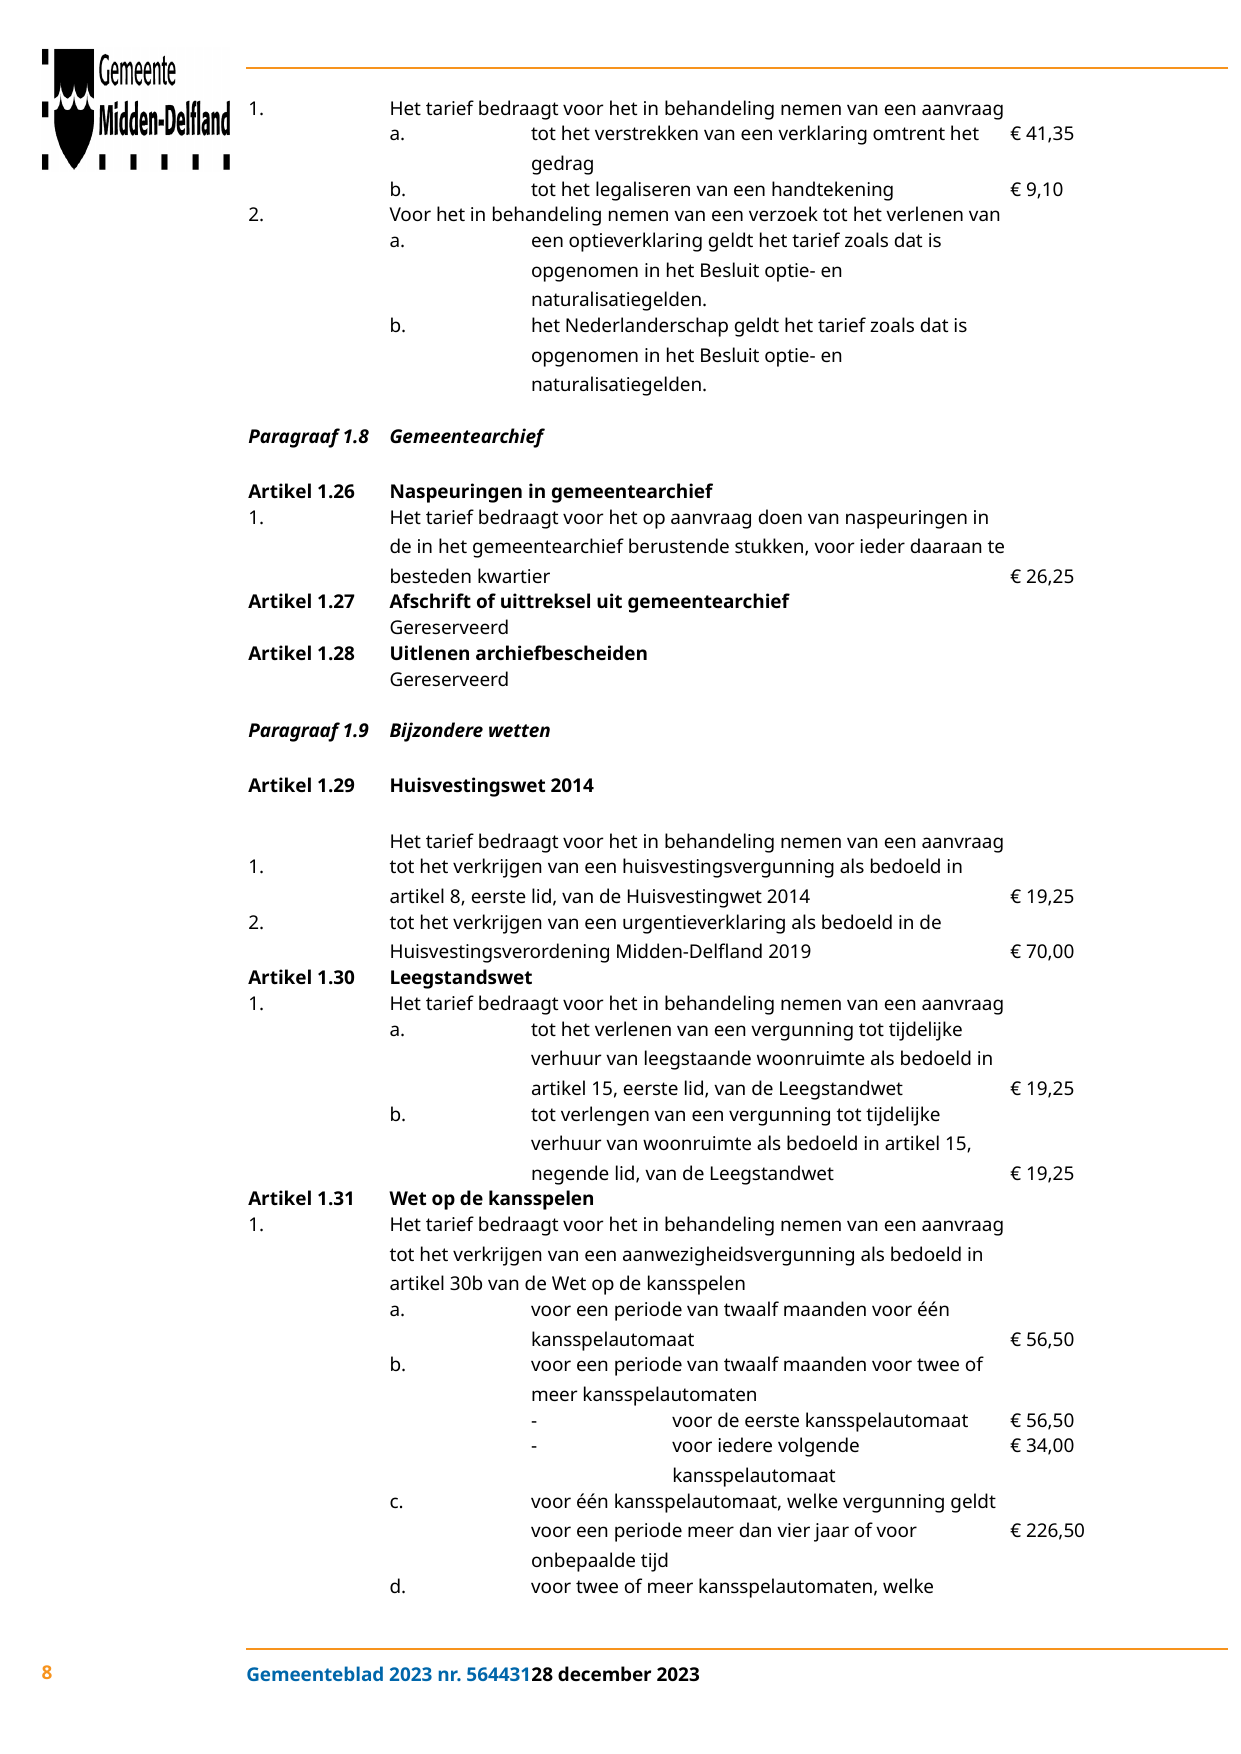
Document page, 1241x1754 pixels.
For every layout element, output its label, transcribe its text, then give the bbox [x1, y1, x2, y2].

table_cell b. [389, 312, 531, 397]
table_cell € 19,25 [1010, 1016, 1152, 1101]
table_cell 2. [248, 202, 389, 227]
table_cell [1010, 202, 1152, 227]
table_cell Het tarief bedraagt voor het in behandeling nemen van een aanvraag [389, 990, 1010, 1016]
table_cell [248, 176, 389, 202]
table_cell voor een periode van twaalf maanden voor twee of meer kansspelautomaten [531, 1352, 1010, 1407]
table_cell Gereserveerd [389, 666, 1010, 692]
table_cell [248, 227, 389, 312]
table_cell tot het legaliseren van een handtekening [531, 176, 1010, 202]
table_cell [1010, 964, 1152, 990]
table_cell tot het verkrijgen van een urgentieverklaring als bedoeld in de Huisvestingsverordening Midden-Delfland 2019 [389, 909, 1010, 964]
table_cell Het tarief bedraagt voor het op aanvraag doen van naspeuringen in de in het gemeentearchief berustende stukken, voor ieder daaraan te besteden kwartier [389, 504, 1010, 589]
table_cell tot verlengen van een vergunning tot tijdelijke verhuur van woonruimte als bedoeld in artikel 15, negende lid, van de Leegstandwet [531, 1101, 1010, 1186]
table_cell € 56,50 [1010, 1296, 1152, 1352]
table_cell [1010, 95, 1152, 121]
table_cell Leegstandswet [389, 964, 1010, 990]
table_cell [389, 1433, 531, 1488]
table_cell Afschrift of uittreksel uit gemeentearchief [389, 589, 1010, 614]
table_cell [1010, 227, 1152, 312]
table_cell - [531, 1407, 672, 1433]
table_cell Het tarief bedraagt voor het in behandeling nemen van een aanvraag [389, 95, 1010, 121]
table_cell c. [389, 1488, 531, 1573]
table_cell [1010, 1186, 1152, 1211]
table_cell € 19,25 [1010, 1101, 1152, 1186]
table_cell het Nederlanderschap geldt het tarief zoals dat is opgenomen in het Besluit optie- en naturalisatiegelden. [531, 312, 1010, 397]
table_cell Paragraaf 1.9 [248, 718, 389, 773]
table_cell a. [389, 1016, 531, 1101]
table_cell Wet op de kansspelen [389, 1186, 1010, 1211]
picture [41, 47, 231, 172]
table_cell a. [389, 121, 531, 176]
table_cell tot het verstrekken van een verklaring omtrent het gedrag [531, 121, 1010, 176]
table_cell € 70,00 [1010, 909, 1152, 964]
table_cell a. [389, 1296, 531, 1352]
table_cell Bijzondere wetten [389, 718, 1010, 773]
table_cell Artikel 1.29 [248, 773, 389, 828]
table_cell [1010, 640, 1152, 666]
table_cell [1010, 589, 1152, 614]
table_cell € 34,00 [1010, 1433, 1152, 1488]
table_cell [1010, 692, 1152, 717]
table_cell [248, 692, 389, 717]
table_cell € 9,10 [1010, 176, 1152, 202]
table_cell 1. [248, 1211, 389, 1296]
table_cell [248, 397, 389, 423]
table_cell [1010, 1573, 1152, 1598]
table_cell [248, 312, 389, 397]
table_cell Paragraaf 1.8 [248, 423, 389, 478]
table_cell Gemeentearchief [389, 423, 1010, 478]
table_cell [248, 1101, 389, 1186]
table_cell Artikel 1.26 [248, 478, 389, 504]
table_cell € 226,50 [1010, 1488, 1152, 1573]
table_cell Naspeuringen in gemeentearchief [389, 478, 1010, 504]
table_cell Artikel 1.27 [248, 589, 389, 614]
table_cell - [531, 1433, 672, 1488]
table_cell [1010, 990, 1152, 1016]
table_cell voor de eerste kansspelautomaat [672, 1407, 1010, 1433]
table_cell [1010, 828, 1152, 854]
table_cell Artikel 1.28 [248, 640, 389, 666]
table_cell 1. [248, 504, 389, 589]
table_cell [1010, 615, 1152, 640]
table_cell a. [389, 227, 531, 312]
table_cell 1. [248, 95, 389, 121]
table_cell een optieverklaring geldt het tarief zoals dat is opgenomen in het Besluit optie- en naturalisatiegelden. [531, 227, 1010, 312]
table_cell [389, 692, 1010, 717]
table_cell [248, 1352, 389, 1407]
table_cell [389, 1407, 531, 1433]
table_cell [1010, 1352, 1152, 1407]
table_cell Het tarief bedraagt voor het in behandeling nemen van een aanvraag [389, 828, 1010, 854]
table_cell [248, 1016, 389, 1101]
table_cell [248, 1488, 389, 1573]
table_cell b. [389, 1101, 531, 1186]
table_cell € 56,50 [1010, 1407, 1152, 1433]
table_cell Huisvestingswet 2014 [389, 773, 1010, 828]
table_cell Uitlenen archiefbescheiden [389, 640, 1010, 666]
table_cell [1010, 312, 1152, 397]
table_cell [1010, 1211, 1152, 1296]
table_cell Voor het in behandeling nemen van een verzoek tot het verlenen van [389, 202, 1010, 227]
table_cell [1010, 478, 1152, 504]
table_cell voor een periode van twaalf maanden voor één kansspelautomaat [531, 1296, 1010, 1352]
table_cell [1010, 423, 1152, 478]
table_cell Het tarief bedraagt voor het in behandeling nemen van een aanvraag tot het verkrijgen van een aanwezigheidsvergunning als bedoeld in artikel 30b van de Wet op de kansspelen [389, 1211, 1010, 1296]
table_cell [1010, 397, 1152, 423]
table_cell [248, 1296, 389, 1352]
table_cell € 19,25 [1010, 854, 1152, 909]
table_cell € 26,25 [1010, 504, 1152, 589]
table_cell [1010, 718, 1152, 773]
table_cell b. [389, 176, 531, 202]
table_cell [1010, 666, 1152, 692]
table_cell voor iedere volgende kansspelautomaat [672, 1433, 1010, 1488]
table_cell d. [389, 1573, 531, 1598]
table_cell tot het verkrijgen van een huisvestingsvergunning als bedoeld in artikel 8, eerste lid, van de Huisvestingwet 2014 [389, 854, 1010, 909]
table_cell voor één kansspelautomaat, welke vergunning geldt voor een periode meer dan vier jaar of voor onbepaalde tijd [531, 1488, 1010, 1573]
table_cell [248, 1573, 389, 1598]
table_cell 1. [248, 990, 389, 1016]
table_cell 2. [248, 909, 389, 964]
table_cell [248, 121, 389, 176]
table_cell [248, 615, 389, 640]
table_cell Artikel 1.31 [248, 1186, 389, 1211]
table_cell [248, 666, 389, 692]
table_cell [389, 397, 1010, 423]
table_cell € 41,35 [1010, 121, 1152, 176]
table_cell [1010, 773, 1152, 828]
table_cell b. [389, 1352, 531, 1407]
table_cell [248, 1407, 389, 1433]
table_cell tot het verlenen van een vergunning tot tijdelijke verhuur van leegstaande woonruimte als bedoeld in artikel 15, eerste lid, van de Leegstandwet [531, 1016, 1010, 1101]
table_cell [248, 828, 389, 854]
table_cell [248, 1433, 389, 1488]
table_cell Gereserveerd [389, 615, 1010, 640]
table_cell Artikel 1.30 [248, 964, 389, 990]
table_cell 1. [248, 854, 389, 909]
table_cell voor twee of meer kansspelautomaten, welke [531, 1573, 1010, 1598]
